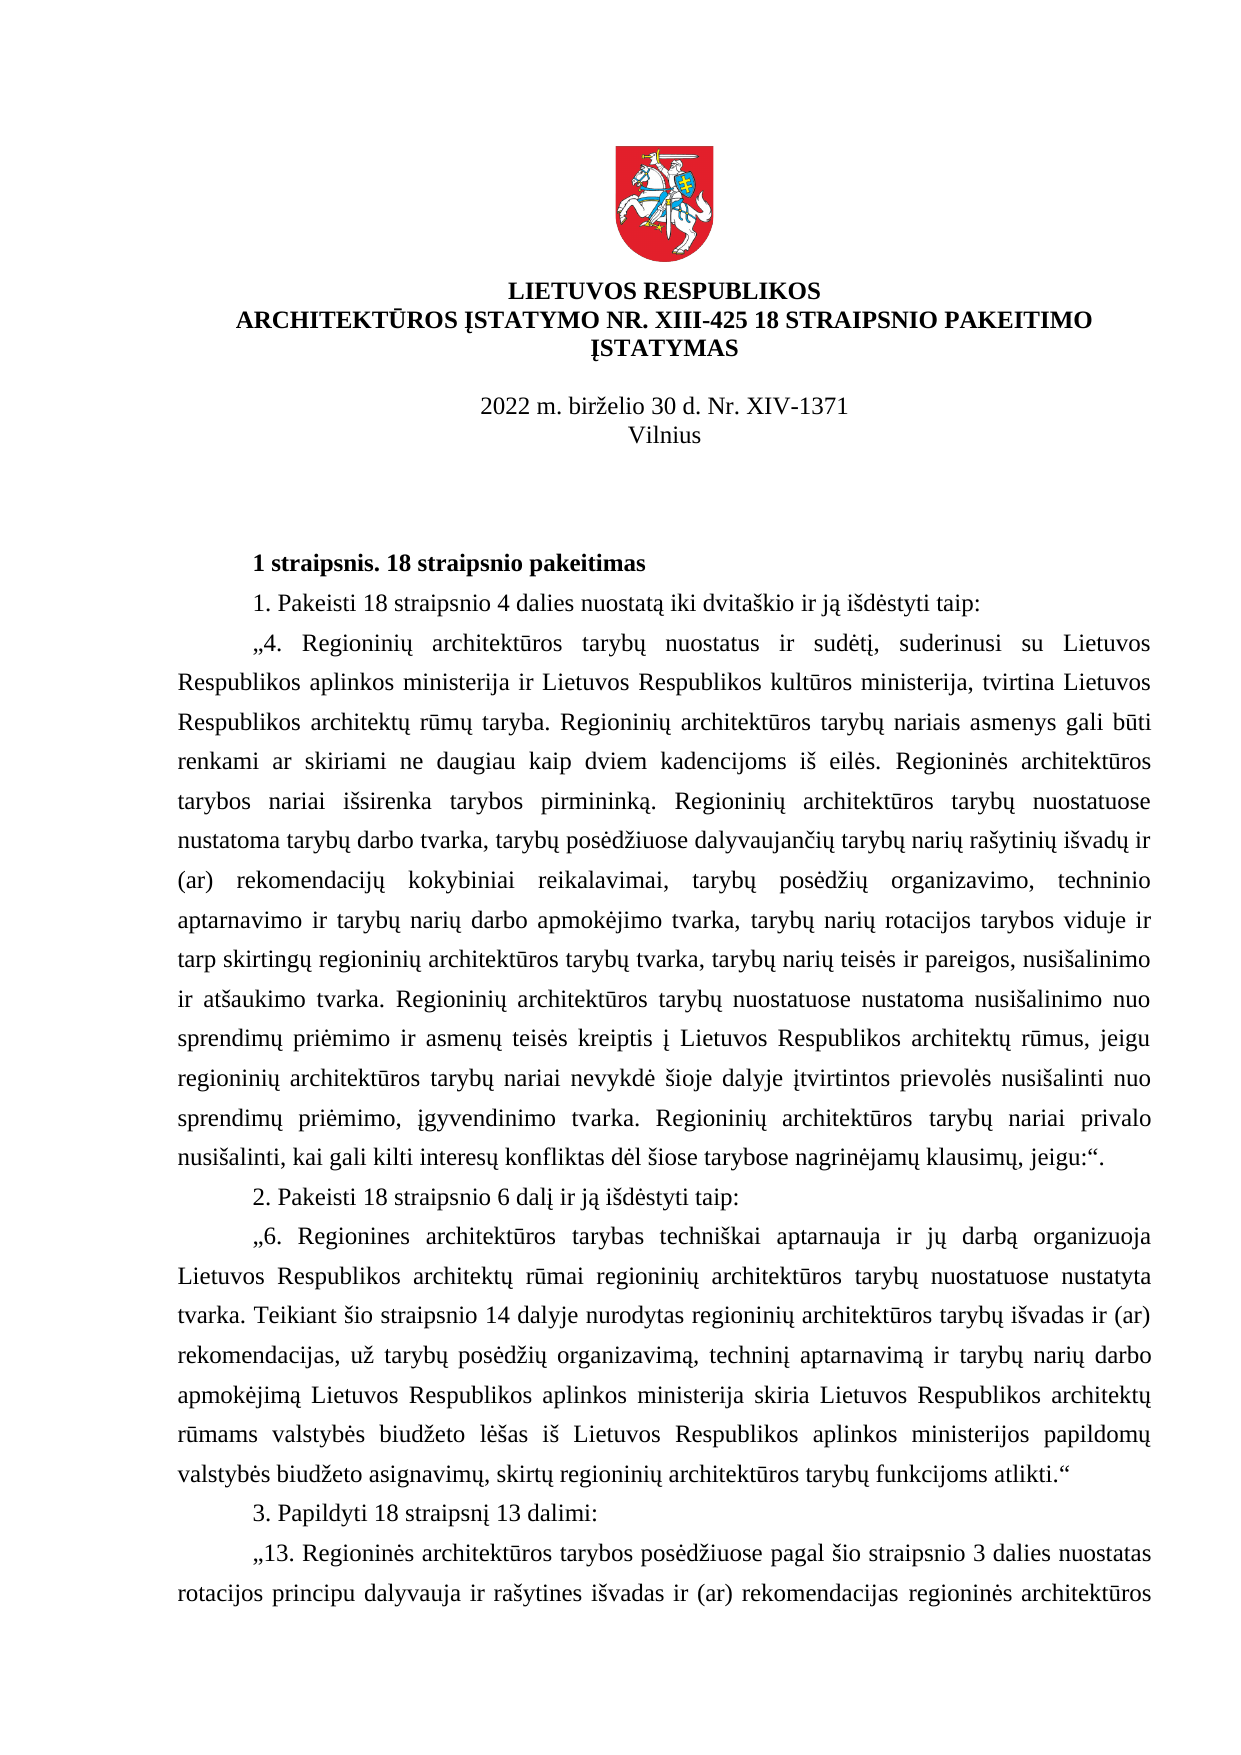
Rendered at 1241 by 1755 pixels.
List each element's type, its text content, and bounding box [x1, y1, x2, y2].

text 1. Pakeisti 18 straipsnio 4 dalies nuostatą iki dvitaškio ir ją išdėstyti taip: [177, 577, 1152, 617]
text 1 straipsnis. 18 straipsnio pakeitimas [177, 538, 1152, 577]
text LIETUVOS RESPUBLIKOS [177, 276, 1152, 305]
text „13. Regioninės architektūros tarybos posėdžiuose pagal šio straipsnio 3 dalies nuostatas rotacijos principu dalyvauja ir rašytines išvadas ir (ar) rekomendacijas regioninės architektūros [177, 1527, 1152, 1606]
text „6. Regionines architektūros tarybas techniškai aptarnauja ir jų darbą organizuoja Lietuvos Respublikos architektų rūmai regioninių architektūros tarybų nuostatuose nustatyta tvarka. Teikiant šio straipsnio 14 dalyje nurodytas regioninių architektūros tarybų išvadas ir (ar) rekomendacijas, už tarybų posėdžių organizavimą, techninį aptarnavimą ir tarybų narių darbo apmokėjimą Lietuvos Respublikos aplinkos ministerija skiria Lietuvos Respublikos architektų rūmams valstybės biudžeto lėšas iš Lietuvos Respublikos aplinkos ministerijos papildomų valstybės biudžeto asignavimų, skirtų regioninių architektūros tarybų funkcijoms atlikti.“ [177, 1211, 1152, 1488]
text „4. Regioninių architektūros tarybų nuostatus ir sudėtį, suderinusi su Lietuvos Respublikos aplinkos ministerija ir Lietuvos Respublikos kultūros ministerija, tvirtina Lietuvos Respublikos architektų rūmų taryba. Regioninių architektūros tarybų nariais asmenys gali būti renkami ar skiriami ne daugiau kaip dviem kadencijoms iš eilės. Regioninės architektūros tarybos nariai išsirenka tarybos pirmininką. Regioninių architektūros tarybų nuostatuose nustatoma tarybų darbo tvarka, tarybų posėdžiuose dalyvaujančių tarybų narių rašytinių išvadų ir (ar) rekomendacijų kokybiniai reikalavimai, tarybų posėdžių organizavimo, techninio aptarnavimo ir tarybų narių darbo apmokėjimo tvarka, tarybų narių rotacijos tarybos viduje ir tarp skirtingų regioninių architektūros tarybų tvarka, tarybų narių teisės ir pareigos, nusišalinimo ir atšaukimo tvarka. Regioninių architektūros tarybų nuostatuose nustatoma nusišalinimo nuo sprendimų priėmimo ir asmenų teisės kreiptis į Lietuvos Respublikos architektų rūmus, jeigu regioninių architektūros tarybų nariai nevykdė šioje dalyje įtvirtintos prievolės nusišalinti nuo sprendimų priėmimo, įgyvendinimo tvarka. Regioninių architektūros tarybų nariai privalo nusišalinti, kai gali kilti interesų konfliktas dėl šiose tarybose nagrinėjamų klausimų, jeigu:“. [177, 617, 1152, 1171]
text Vilnius [177, 420, 1152, 448]
text 2022 m. birželio 30 d. Nr. XIV-1371 [177, 391, 1152, 420]
text 2. Pakeisti 18 straipsnio 6 dalį ir ją išdėstyti taip: [177, 1171, 1152, 1211]
text ĮSTATYMAS [177, 333, 1152, 362]
text ARCHITEKTŪROS ĮSTATYMO NR. XIII-425 18 STRAIPSNIO PAKEITIMO [177, 305, 1152, 333]
text 3. Papildyti 18 straipsnį 13 dalimi: [177, 1488, 1152, 1527]
